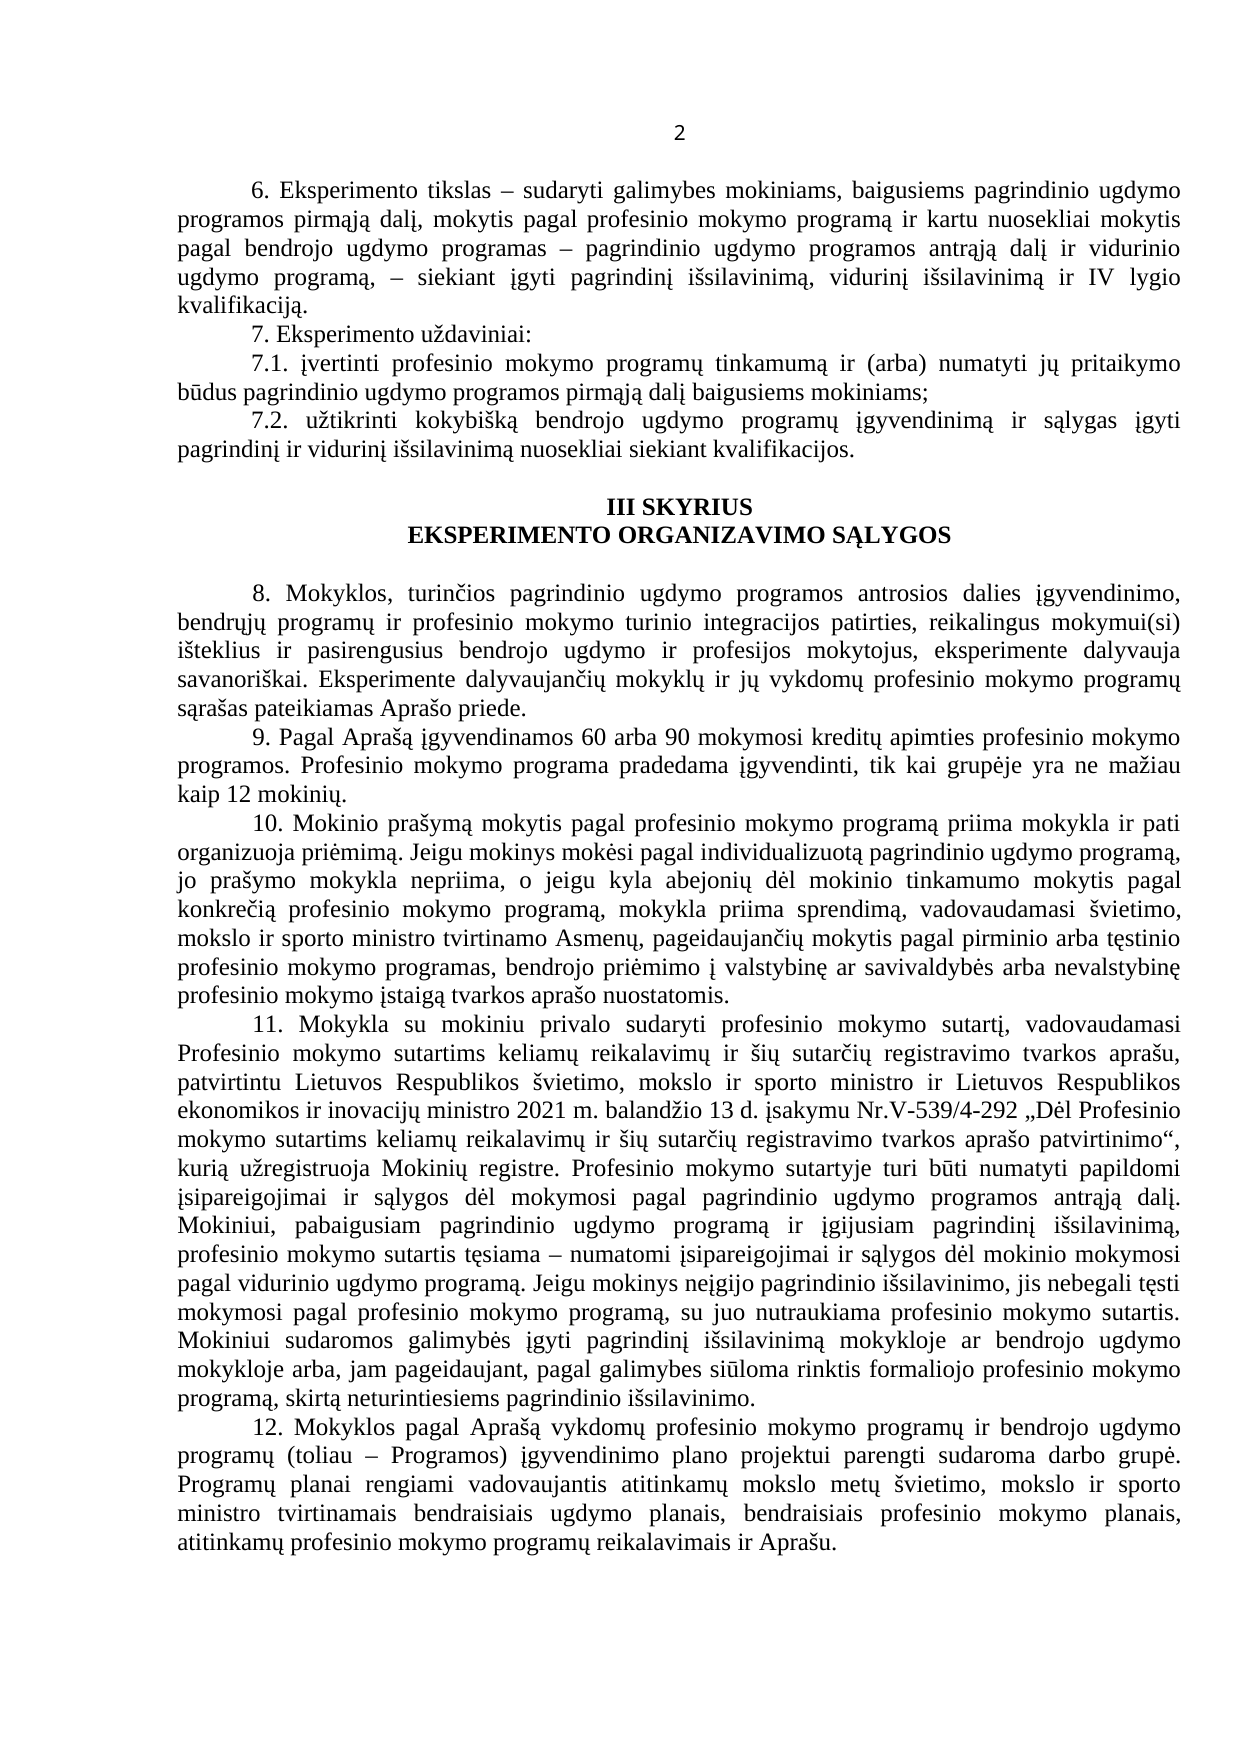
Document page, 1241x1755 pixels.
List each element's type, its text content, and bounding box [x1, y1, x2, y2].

text EKSPERIMENTO ORGANIZAVIMO SĄLYGOS [177, 520, 1182, 549]
text 7.2. užtikrinti kokybišką bendrojo ugdymo programų įgyvendinimą ir sąlygas įgyti pagrindinį ir vidurinį išsilavinimą nuosekliai siekiant kvalifikacijos. [177, 405, 1182, 463]
text 7. Eksperimento uždaviniai: [177, 319, 1182, 348]
text 6. Eksperimento tikslas – sudaryti galimybes mokiniams, baigusiems pagrindinio ugdymo programos pirmąją dalį, mokytis pagal profesinio mokymo programą ir kartu nuosekliai mokytis pagal bendrojo ugdymo programas – pagrindinio ugdymo programos antrąją dalį ir vidurinio ugdymo programą, – siekiant įgyti pagrindinį išsilavinimą, vidurinį išsilavinimą ir IV lygio kvalifikaciją. [177, 175, 1182, 319]
text 8. Mokyklos, turinčios pagrindinio ugdymo programos antrosios dalies įgyvendinimo, bendrųjų programų ir profesinio mokymo turinio integracijos patirties, reikalingus mokymui(si) išteklius ir pasirengusius bendrojo ugdymo ir profesijos mokytojus, eksperimente dalyvauja savanoriškai. Eksperimente dalyvaujančių mokyklų ir jų vykdomų profesinio mokymo programų sąrašas pateikiamas Aprašo priede. [177, 578, 1182, 722]
text 10. Mokinio prašymą mokytis pagal profesinio mokymo programą priima mokykla ir pati organizuoja priėmimą. Jeigu mokinys mokėsi pagal individualizuotą pagrindinio ugdymo programą, jo prašymo mokykla nepriima, o jeigu kyla abejonių dėl mokinio tinkamumo mokytis pagal konkrečią profesinio mokymo programą, mokykla priima sprendimą, vadovaudamasi švietimo, mokslo ir sporto ministro tvirtinamo Asmenų, pageidaujančių mokytis pagal pirminio arba tęstinio profesinio mokymo programas, bendrojo priėmimo į valstybinę ar savivaldybės arba nevalstybinę profesinio mokymo įstaigą tvarkos aprašo nuostatomis. [177, 808, 1182, 1009]
text 11. Mokykla su mokiniu privalo sudaryti profesinio mokymo sutartį, vadovaudamasi Profesinio mokymo sutartims keliamų reikalavimų ir šių sutarčių registravimo tvarkos aprašu, patvirtintu Lietuvos Respublikos švietimo, mokslo ir sporto ministro ir Lietuvos Respublikos ekonomikos ir inovacijų ministro 2021 m. balandžio 13 d. įsakymu Nr.V-539/4-292 „Dėl Profesinio mokymo sutartims keliamų reikalavimų ir šių sutarčių registravimo tvarkos aprašo patvirtinimo“, kurią užregistruoja Mokinių registre. Profesinio mokymo sutartyje turi būti numatyti papildomi įsipareigojimai ir sąlygos dėl mokymosi pagal pagrindinio ugdymo programos antrąją dalį. Mokiniui, pabaigusiam pagrindinio ugdymo programą ir įgijusiam pagrindinį išsilavinimą, profesinio mokymo sutartis tęsiama – numatomi įsipareigojimai ir sąlygos dėl mokinio mokymosi pagal vidurinio ugdymo programą. Jeigu mokinys neįgijo pagrindinio išsilavinimo, jis nebegali tęsti mokymosi pagal profesinio mokymo programą, su juo nutraukiama profesinio mokymo sutartis. Mokiniui sudaromos galimybės įgyti pagrindinį išsilavinimą mokykloje ar bendrojo ugdymo mokykloje arba, jam pageidaujant, pagal galimybes siūloma rinktis formaliojo profesinio mokymo programą, skirtą neturintiesiems pagrindinio išsilavinimo. [177, 1009, 1182, 1412]
text 12. Mokyklos pagal Aprašą vykdomų profesinio mokymo programų ir bendrojo ugdymo programų (toliau – Programos) įgyvendinimo plano projektui parengti sudaroma darbo grupė. Programų planai rengiami vadovaujantis atitinkamų mokslo metų švietimo, mokslo ir sporto ministro tvirtinamais bendraisiais ugdymo planais, bendraisiais profesinio mokymo planais, atitinkamų profesinio mokymo programų reikalavimais ir Aprašu. [177, 1412, 1182, 1555]
text 9. Pagal Aprašą įgyvendinamos 60 arba 90 mokymosi kreditų apimties profesinio mokymo programos. Profesinio mokymo programa pradedama įgyvendinti, tik kai grupėje yra ne mažiau kaip 12 mokinių. [177, 722, 1182, 808]
text III SKYRIUS [177, 492, 1182, 520]
text 7.1. įvertinti profesinio mokymo programų tinkamumą ir (arba) numatyti jų pritaikymo būdus pagrindinio ugdymo programos pirmąją dalį baigusiems mokiniams; [177, 348, 1182, 405]
